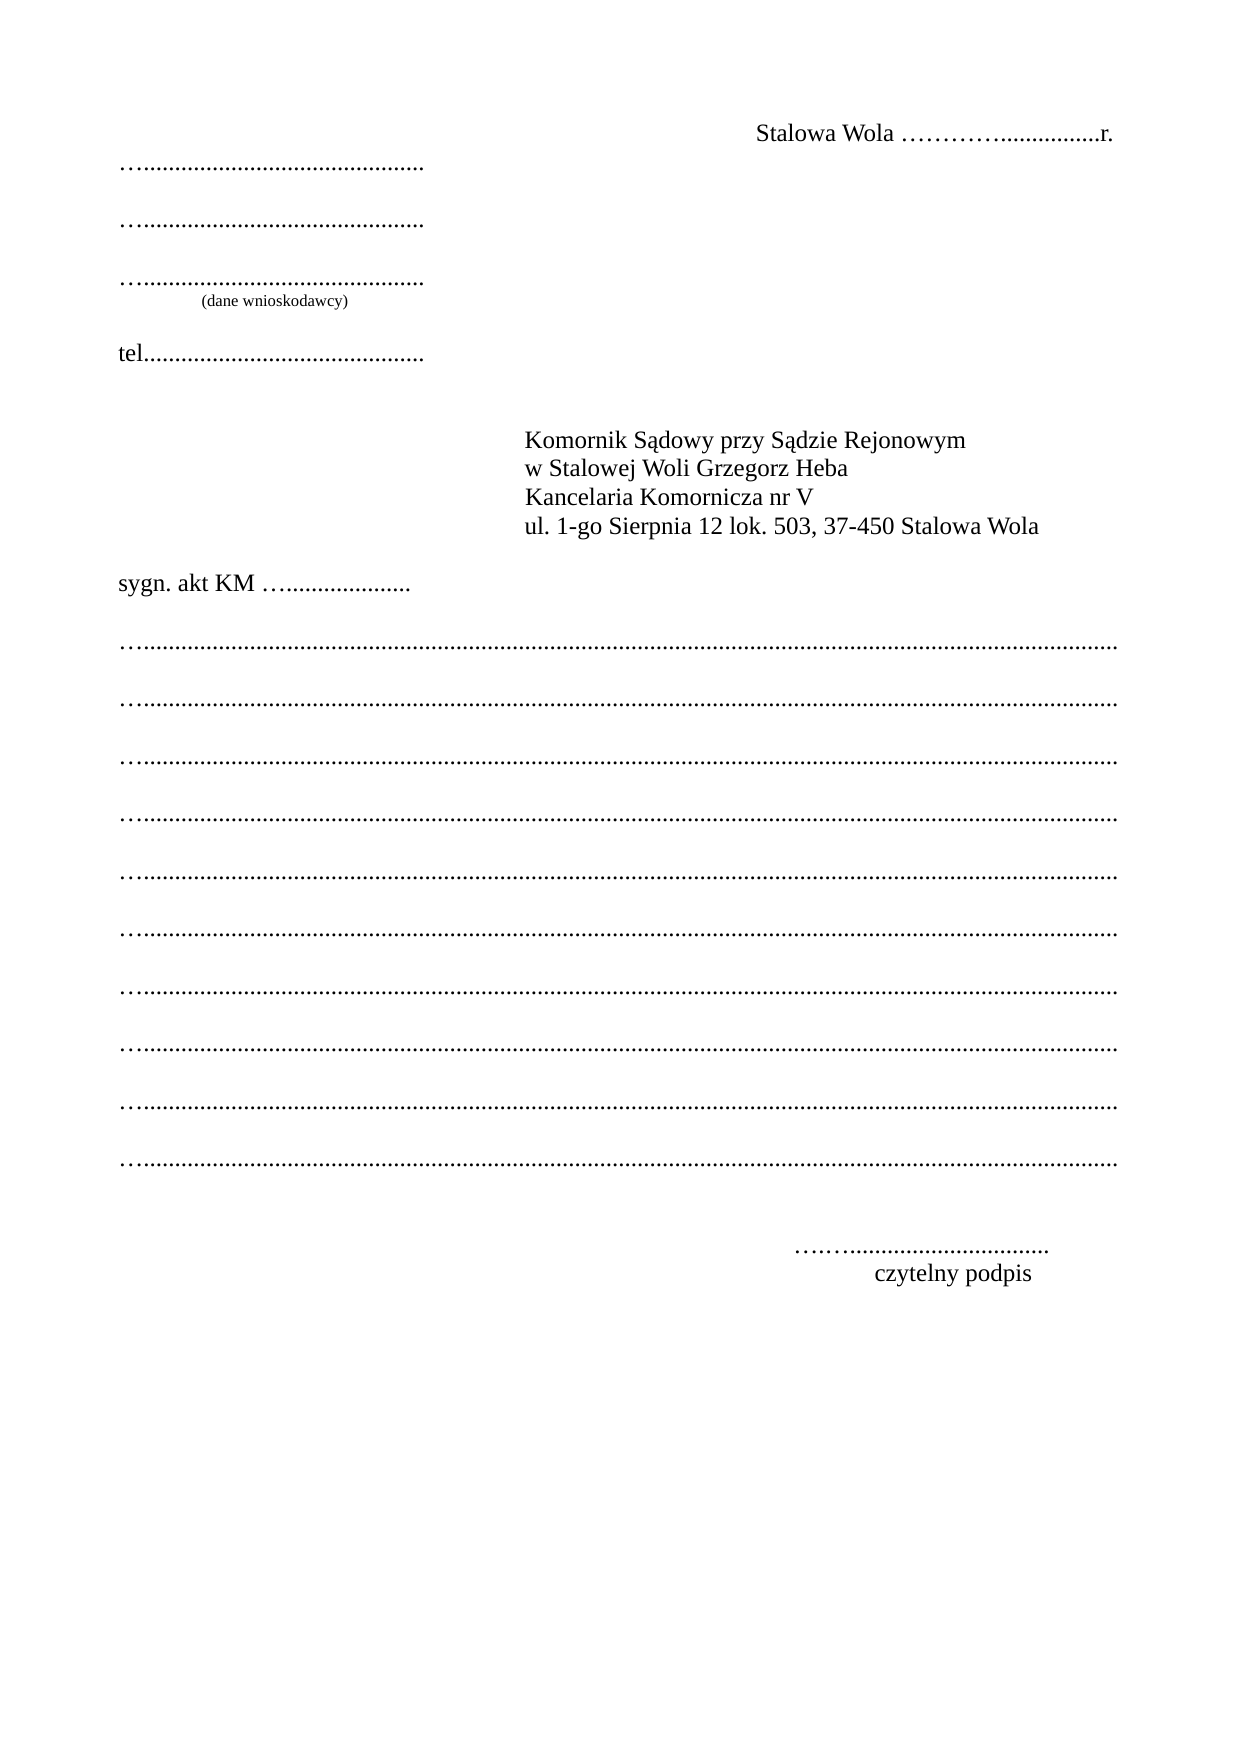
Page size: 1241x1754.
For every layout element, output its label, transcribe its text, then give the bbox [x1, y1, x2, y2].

text …............................................................................................................................................................ [118, 913, 1122, 942]
text …............................................................................................................................................................ [118, 626, 1122, 655]
text …............................................. [118, 147, 1122, 176]
text Stalowa Wola …………................r. [118, 118, 1122, 147]
text …............................................................................................................................................................ [118, 1028, 1122, 1057]
text …............................................................................................................................................................ [118, 741, 1122, 770]
text sygn. akt KM ….................... [118, 568, 1122, 597]
text czytelny podpis [118, 1258, 1122, 1287]
text …............................................................................................................................................................ [118, 971, 1122, 1000]
text ul. 1-go Sierpnia 12 lok. 503, 37-450 Stalowa Wola [118, 511, 1122, 540]
text …............................................................................................................................................................ [118, 1086, 1122, 1115]
text …............................................................................................................................................................ [118, 856, 1122, 885]
text …............................................. [118, 204, 1122, 233]
text Kancelaria Komornicza nr V [118, 482, 1122, 511]
text tel............................................. [118, 338, 1122, 367]
text …............................................. [118, 262, 1122, 291]
text Komornik Sądowy przy Sądzie Rejonowym [118, 425, 1122, 453]
text …............................................................................................................................................................ [118, 798, 1122, 827]
text w Stalowej Woli Grzegorz Heba [118, 453, 1122, 482]
text …............................................................................................................................................................ [118, 1143, 1122, 1172]
text ….…................................ [118, 1230, 1122, 1258]
text …............................................................................................................................................................ [118, 683, 1122, 712]
text (dane wnioskodawcy) [118, 291, 1122, 310]
